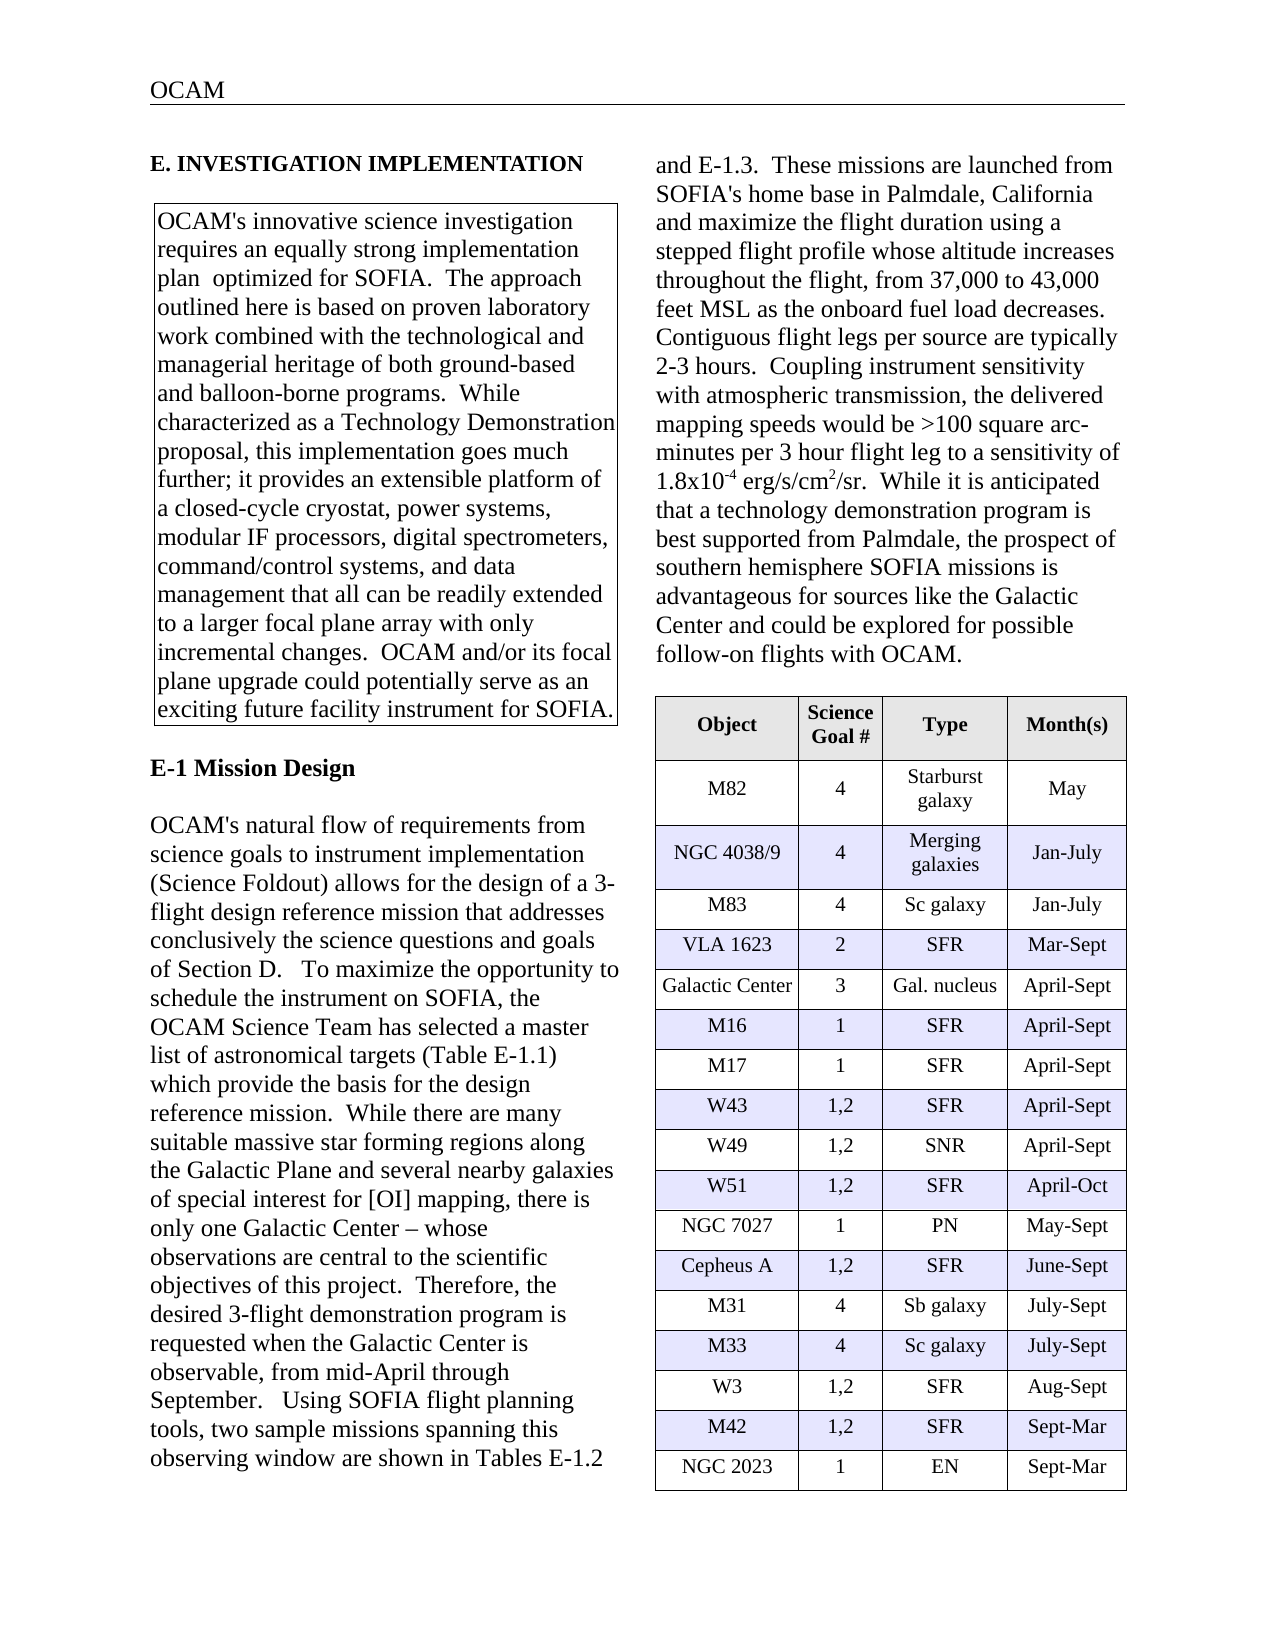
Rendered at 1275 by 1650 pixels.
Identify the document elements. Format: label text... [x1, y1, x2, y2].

text OCAM's natural flow of requirements from science goals to instrument implementation (Science Foldout) allows for the design of a 3-flight design reference mission that addresses conclusively the science questions and goals of Section D. To maximize the opportunity to schedule the instrument on SOFIA, the OCAM Science Team has selected a master list of astronomical targets (Table E-1.1) which provide the basis for the design reference mission. While there are many suitable massive star forming regions along the Galactic Plane and several nearby galaxies of special interest for [OI] mapping, there is only one Galactic Center – whose observations are central to the scientific objectives of this project. Therefore, the desired 3-flight demonstration program is requested when the Galactic Center is observable, from mid-April through September. Using SOFIA flight planning tools, two sample missions spanning this observing window are shown in Tables E-1.2 [150, 810, 619, 1472]
table_cell May-Sept [1008, 1211, 1126, 1250]
table_cell Jan-July [1008, 826, 1126, 889]
table_cell 1 [799, 1211, 882, 1250]
table_cell SFR [883, 930, 1007, 969]
table_cell M33 [656, 1331, 798, 1370]
table_cell April-Sept [1008, 1130, 1126, 1169]
table_cell 1 [799, 1010, 882, 1049]
table_cell SFR [883, 1010, 1007, 1049]
table_cell May [1008, 761, 1126, 824]
table_cell 1 [799, 1050, 882, 1089]
table_cell Galactic Center [656, 970, 798, 1009]
table_cell W43 [656, 1090, 798, 1129]
table_cell 1,2 [799, 1090, 882, 1129]
table_cell Sb galaxy [883, 1291, 1007, 1330]
table_cell W3 [656, 1371, 798, 1410]
table_cell April-Sept [1008, 1050, 1126, 1089]
table_cell July-Sept [1008, 1291, 1126, 1330]
table_cell 4 [799, 1331, 882, 1370]
table_cell 2 [799, 930, 882, 969]
table_cell April-Sept [1008, 1010, 1126, 1049]
table_cell Starburst galaxy [883, 761, 1007, 824]
table_cell M31 [656, 1291, 798, 1330]
table_cell 1,2 [799, 1411, 882, 1450]
table_cell July-Sept [1008, 1331, 1126, 1370]
table_cell SFR [883, 1050, 1007, 1089]
table_header Type [883, 697, 1007, 760]
table_cell M82 [656, 761, 798, 824]
table_cell M17 [656, 1050, 798, 1089]
table_cell SFR [883, 1371, 1007, 1410]
table_cell Cepheus A [656, 1251, 798, 1290]
table_cell 4 [799, 890, 882, 929]
table_cell Sept-Mar [1008, 1451, 1126, 1490]
table_cell June-Sept [1008, 1251, 1126, 1290]
text OCAM's innovative science investigation requires an equally strong implementation plan optimized for SOFIA. The approach outlined here is based on proven laboratory work combined with the technological and managerial heritage of both ground-based and balloon-borne programs. While characterized as a Technology Demonstration proposal, this implementation goes much further; it provides an extensible platform of a closed-cycle cryostat, power systems, modular IF processors, digital spectrometers, command/control systems, and data management that all can be readily extended to a larger focal plane array with only incremental changes. OCAM and/or its focal plane upgrade could potentially serve as an exciting future facility instrument for SOFIA. [155, 204, 617, 725]
table_header Science Goal # [799, 697, 882, 760]
table_cell April-Sept [1008, 970, 1126, 1009]
text E. INVESTIGATION IMPLEMENTATION [150, 150, 619, 176]
text and E-1.3. These missions are launched from SOFIA's home base in Palmdale, California and maximize the flight duration using a stepped flight profile whose altitude increases throughout the flight, from 37,000 to 43,000 feet MSL as the onboard fuel load decreases. Contiguous flight legs per source are typically 2-3 hours. Coupling instrument sensitivity with atmospheric transmission, the delivered mapping speeds would be >100 square arc-minutes per 3 hour flight leg to a sensitivity of 1.8x10-4 erg/s/cm2/sr. While it is anticipated that a technology demonstration program is best supported from Palmdale, the prospect of southern hemisphere SOFIA missions is advantageous for sources like the Galactic Center and could be explored for possible follow-on flights with OCAM. [656, 150, 1125, 667]
table_cell VLA 1623 [656, 930, 798, 969]
table_cell Mar-Sept [1008, 930, 1126, 969]
table_cell Jan-July [1008, 890, 1126, 929]
table_header Month(s) [1008, 697, 1126, 760]
table_cell 1,2 [799, 1251, 882, 1290]
table_cell 4 [799, 761, 882, 824]
table_cell SFR [883, 1411, 1007, 1450]
table_cell W51 [656, 1171, 798, 1209]
table_cell W49 [656, 1130, 798, 1169]
table_cell 3 [799, 970, 882, 1009]
table_cell NGC 2023 [656, 1451, 798, 1490]
table_cell M83 [656, 890, 798, 929]
table_cell 1,2 [799, 1130, 882, 1169]
table_cell EN [883, 1451, 1007, 1490]
table_cell SNR [883, 1130, 1007, 1169]
table_cell NGC 7027 [656, 1211, 798, 1250]
table_cell 1,2 [799, 1171, 882, 1209]
table_cell SFR [883, 1090, 1007, 1129]
table_cell 1,2 [799, 1371, 882, 1410]
table_header Object [656, 697, 798, 760]
table_cell Sept-Mar [1008, 1411, 1126, 1450]
table_cell NGC 4038/9 [656, 826, 798, 889]
table_cell SFR [883, 1171, 1007, 1209]
table_cell Sc galaxy [883, 1331, 1007, 1370]
table_cell PN [883, 1211, 1007, 1250]
table_cell M42 [656, 1411, 798, 1450]
table_cell 4 [799, 1291, 882, 1330]
table_cell April-Oct [1008, 1171, 1126, 1209]
table_cell 1 [799, 1451, 882, 1490]
table_cell 4 [799, 826, 882, 889]
table_cell Merging galaxies [883, 826, 1007, 889]
table_cell M16 [656, 1010, 798, 1049]
text E-1 Mission Design [150, 753, 619, 782]
table_cell Gal. nucleus [883, 970, 1007, 1009]
table_cell SFR [883, 1251, 1007, 1290]
table_cell April-Sept [1008, 1090, 1126, 1129]
table_cell Aug-Sept [1008, 1371, 1126, 1410]
table_cell Sc galaxy [883, 890, 1007, 929]
